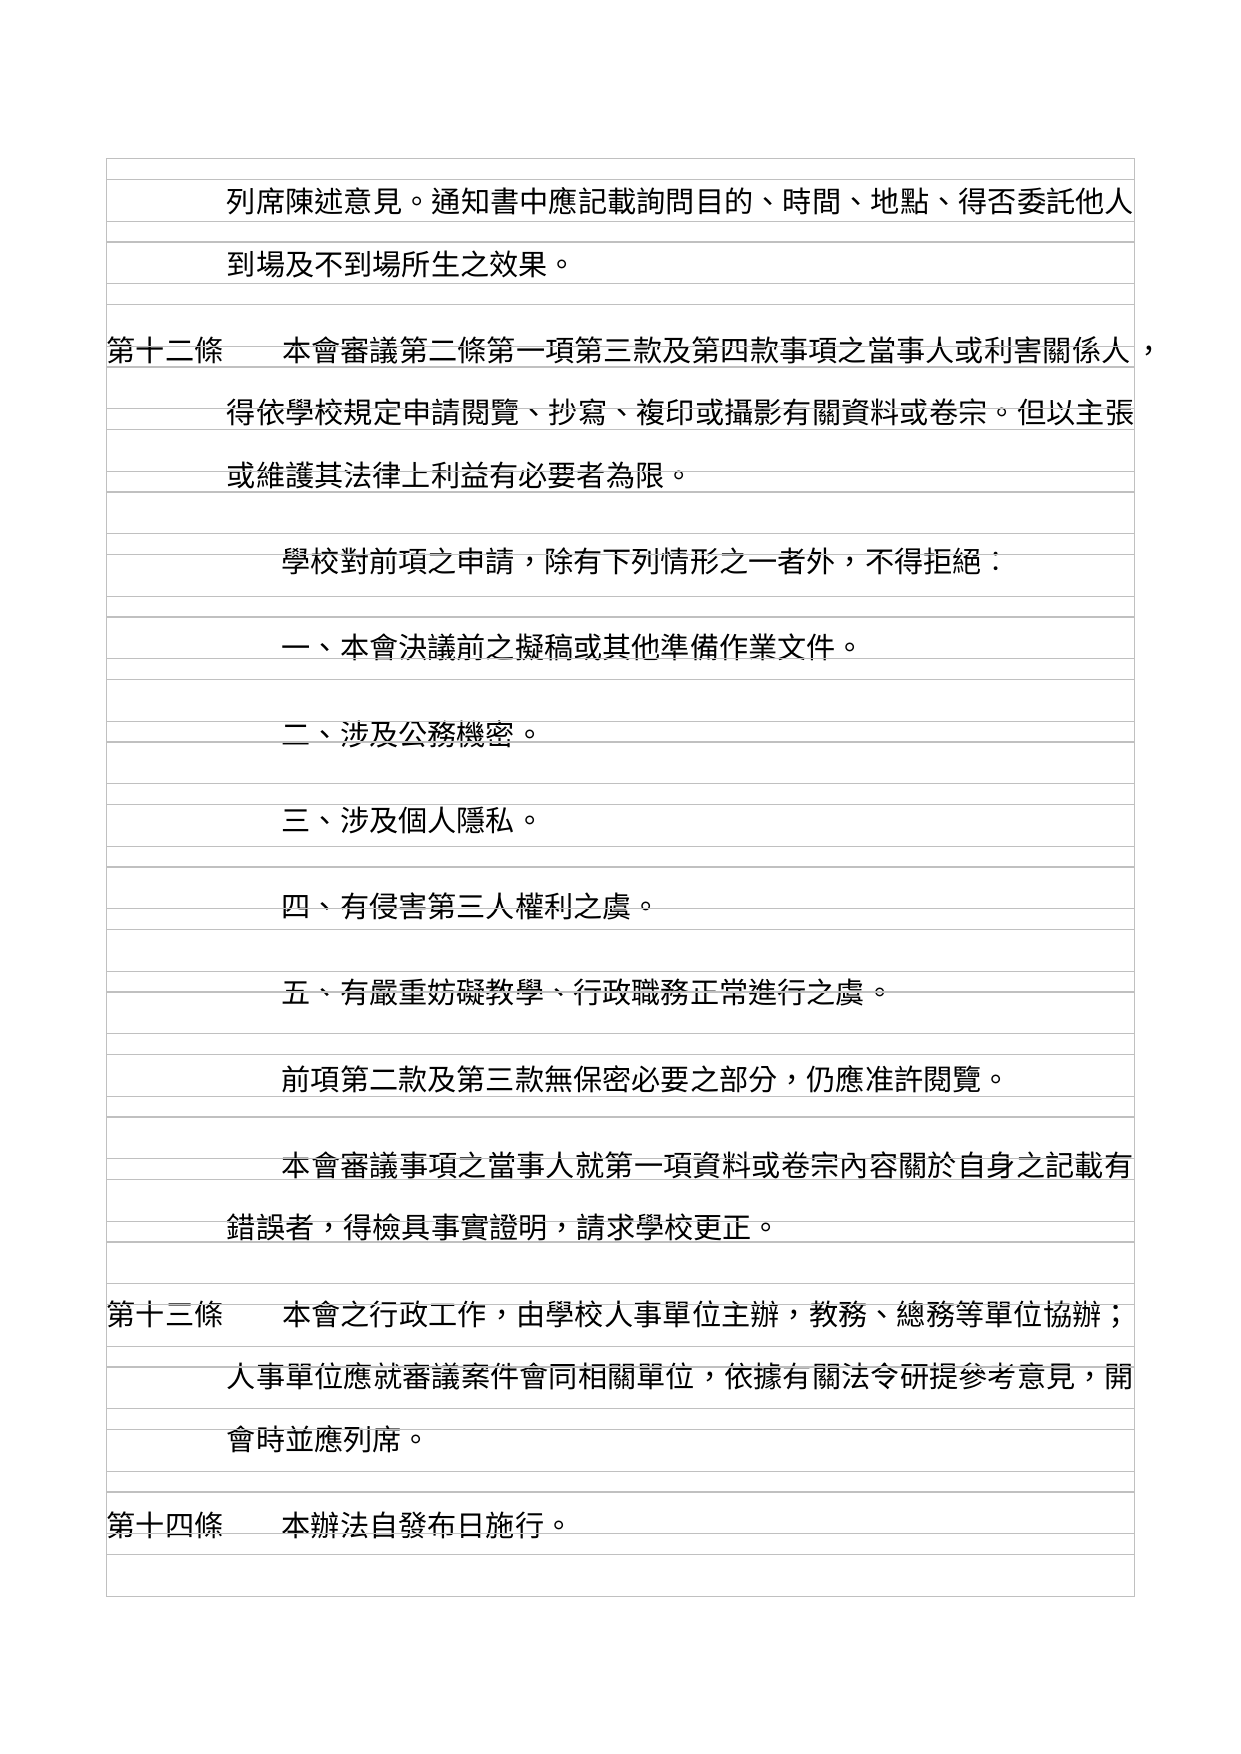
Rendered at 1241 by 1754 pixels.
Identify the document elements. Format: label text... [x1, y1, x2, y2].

text 第十二條 本會審議第二條第一項第三款及第四款事項之當事人或利害關係人，得依學校規定申請閱覽、抄寫、複印或攝影有關資料或卷宗。但以主張或維護其法律上利益有必要者為限。 [107, 347, 1134, 366]
text [107, 1284, 1134, 1304]
text 五、有嚴重妨礙教學、行政職務正常進行之虞。 [281, 972, 1134, 991]
text [227, 159, 1134, 179]
text 二、涉及公務機密。 [281, 743, 1134, 753]
text [281, 659, 1134, 667]
text 三、涉及個人隱私。 [281, 805, 1134, 839]
text 人事單位應就審議案件會同相關單位，依據有關法令研提參考意見，開 [107, 1368, 1134, 1408]
text 第十二條 本會審議第二條第一項第三款及第四款事項之當事人或利害關係人，得依學校規定申請閱覽、抄寫、複印或攝影有關資料或卷宗。但以主張或維護其法律上利益有必要者為限。 [107, 472, 1134, 491]
text 本會審議事項之當事人就第一項資料或卷宗內容關於自身之記載有錯誤者，得檢具事實證明，請求學校更正。 [227, 1222, 1134, 1241]
text 二、涉及公務機密。 [281, 722, 377, 741]
text 前項第二款及第三款無保密必要之部分，仍應准許閱覽。 [227, 1055, 1134, 1096]
text [227, 1036, 1134, 1054]
text 第十三條 本會之行政工作，由學校人事單位主辦，教務、總務等單位協辦； [107, 1305, 1134, 1346]
text 本會審議事項之當事人就第一項資料或卷宗內容關於自身之記載有錯誤者，得檢具事實證明，請求學校更正。 [227, 1122, 1134, 1158]
text 第十四條 本辦法自發布日施行。 [107, 1493, 1134, 1533]
text 第十二條 本會審議第二條第一項第三款及第四款事項之當事人或利害關係人，得依學校規定申請閱覽、抄寫、複印或攝影有關資料或卷宗。但以主張或維護其法律上利益有必要者為限。 [107, 409, 1134, 429]
text 到場及不到場所生之效果。 [227, 243, 1134, 283]
text 五、有嚴重妨礙教學、行政職務正常進行之虞。 [281, 993, 1134, 1012]
text 本會審議事項之當事人就第一項資料或卷宗內容關於自身之記載有錯誤者，得檢具事實證明，請求學校更正。 [227, 1159, 1134, 1179]
text 五、有嚴重妨礙教學、行政職務正常進行之虞。 [281, 949, 1134, 971]
text 二、涉及公務機密。 [281, 691, 1134, 721]
text [281, 604, 1134, 616]
text [107, 1409, 1134, 1429]
text 四、有侵害第三人權利之虞。 [281, 909, 1134, 926]
text 二、涉及公務機密。 [476, 722, 1134, 741]
text 第十四條 本辦法自發布日施行。 [107, 1482, 1134, 1491]
text 二、涉及公務機密。 [436, 722, 461, 741]
text 二、涉及公務機密。 [462, 722, 474, 741]
text [227, 518, 1134, 533]
text 第十二條 本會審議第二條第一項第三款及第四款事項之當事人或利害關係人，得依學校規定申請閱覽、抄寫、複印或攝影有關資料或卷宗。但以主張或維護其法律上利益有必要者為限。 [107, 307, 1134, 346]
text [227, 222, 1134, 241]
text 學校對前項之申請，除有下列情形之一者外，不得拒絕︰ [227, 555, 1134, 581]
text [281, 777, 1134, 783]
text 本會審議事項之當事人就第一項資料或卷宗內容關於自身之記載有錯誤者，得檢具事實證明，請求學校更正。 [227, 1180, 1134, 1221]
text 二、涉及公務機密。 [388, 722, 436, 741]
text [107, 1271, 1134, 1283]
text 本會審議事項之當事人就第一項資料或卷宗內容關於自身之記載有錯誤者，得檢具事實證明，請求學校更正。 [227, 1243, 1134, 1247]
text 第十二條 本會審議第二條第一項第三款及第四款事項之當事人或利害關係人，得依學校規定申請閱覽、抄寫、複印或攝影有關資料或卷宗。但以主張或維護其法律上利益有必要者為限。 [107, 368, 1134, 408]
text 列席陳述意見。通知書中應記載詢問目的、時間、地點、得否委託他人 [227, 180, 1134, 221]
text [281, 784, 1134, 804]
text [227, 534, 1134, 554]
text 四、有侵害第三人權利之虞。 [281, 868, 1134, 908]
text 第十二條 本會審議第二條第一項第三款及第四款事項之當事人或利害關係人，得依學校規定申請閱覽、抄寫、複印或攝影有關資料或卷宗。但以主張或維護其法律上利益有必要者為限。 [107, 430, 1134, 471]
text 第十四條 本辦法自發布日施行。 [107, 1534, 1134, 1544]
text 一、本會決議前之擬稿或其他準備作業文件。 [281, 618, 1134, 658]
text [107, 1347, 1134, 1366]
text 會時並應列席。 [107, 1430, 1134, 1458]
text 第十四條 本辦法自發布日施行。 [170, 1516, 189, 1533]
